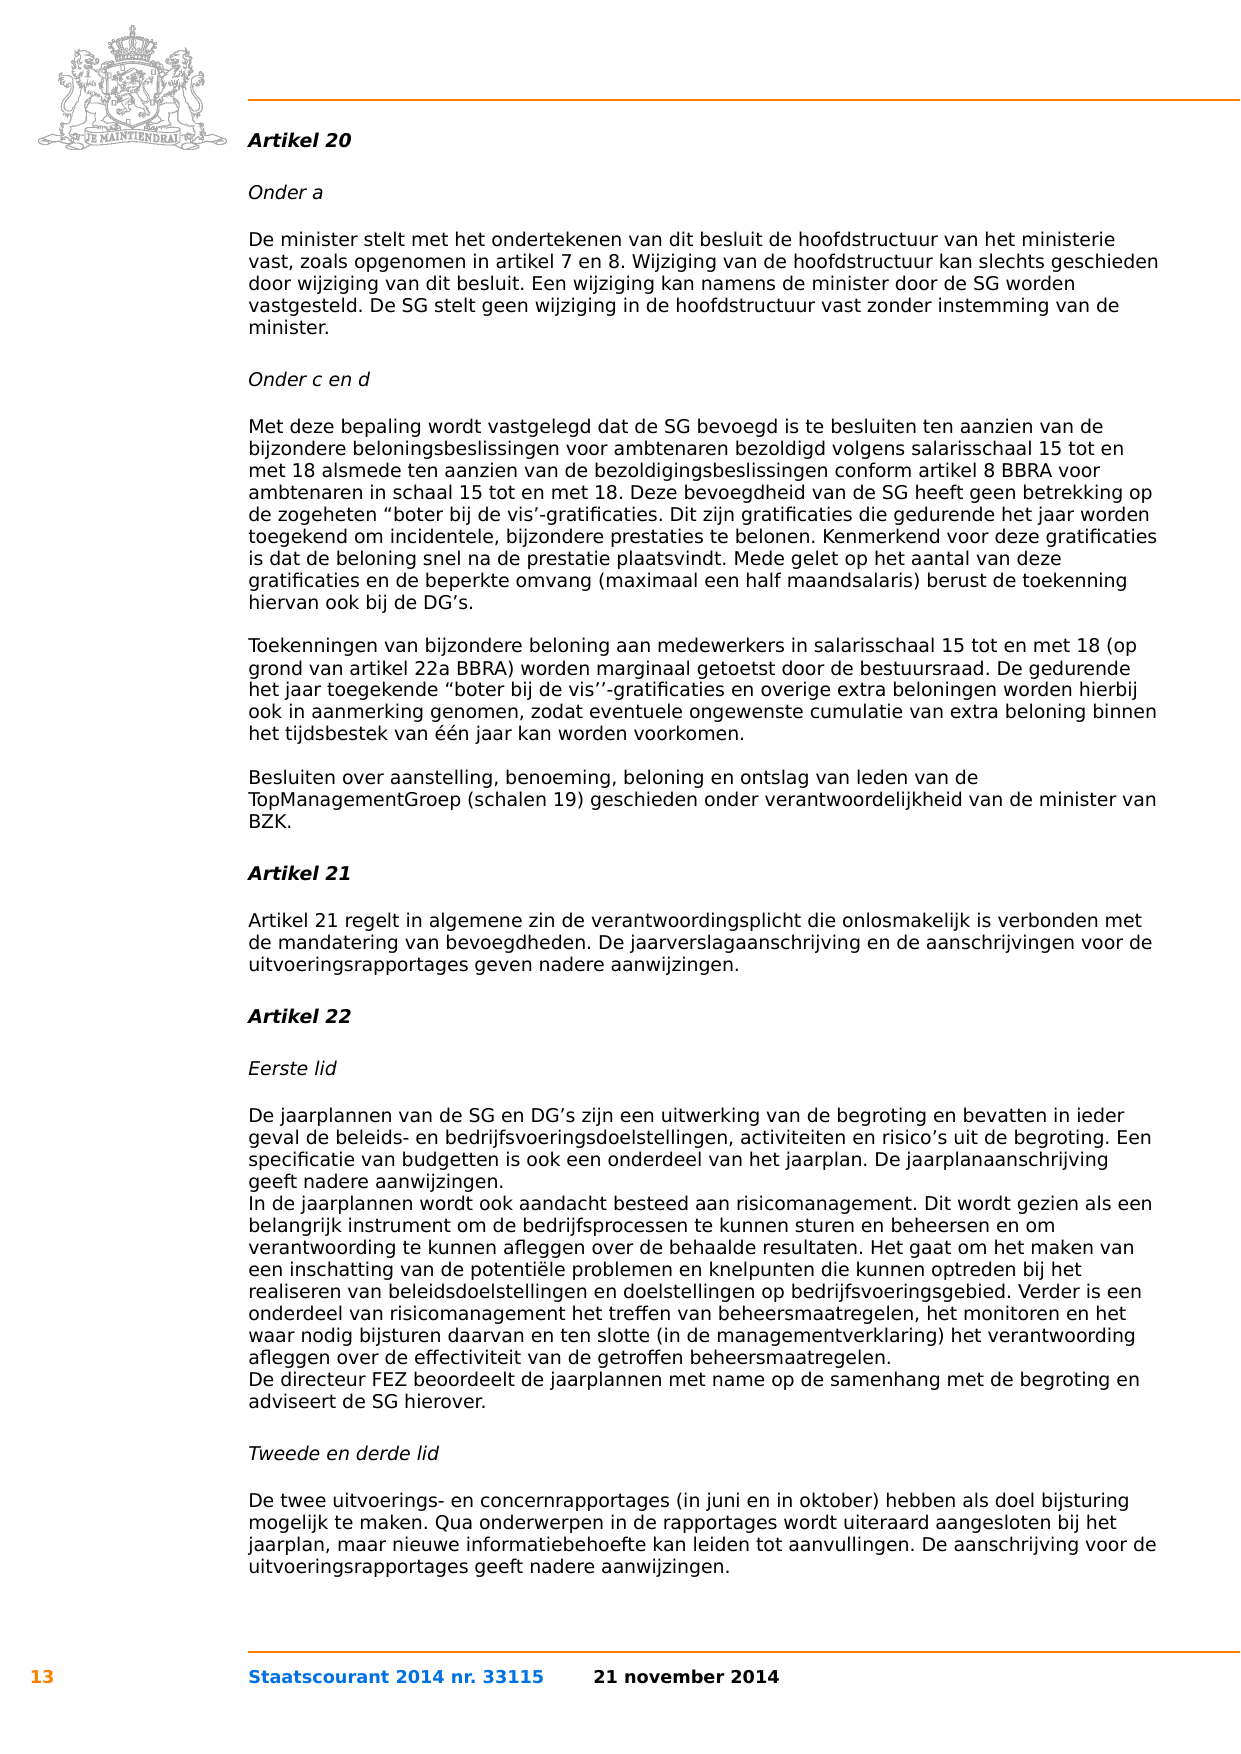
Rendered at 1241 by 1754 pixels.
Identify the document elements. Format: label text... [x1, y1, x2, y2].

subtitle Tweede en derde lid [248, 1443, 1163, 1465]
text Toekenningen van bijzondere beloning aan medewerkers in salarisschaal 15 tot en met 18 (op grond van artikel 22a BBRA) worden marginaal getoetst door de bestuursraad. De gedurende het jaar toegekende “boter bij de vis’’-gratificaties en overige extra beloningen worden hierbij ook in aanmerking genomen, zodat eventuele ongewenste cumulatie van extra beloning binnen het tijdsbestek van één jaar kan worden voorkomen. [248, 635, 1163, 745]
text In de jaarplannen wordt ook aandacht besteed aan risicomanagement. Dit wordt gezien als een belangrijk instrument om de bedrijfsprocessen te kunnen sturen en beheersen en om verantwoording te kunnen afleggen over de behaalde resultaten. Het gaat om het maken van een inschatting van de potentiële problemen en knelpunten die kunnen optreden bij het realiseren van beleidsdoelstellingen en doelstellingen op bedrijfsvoeringsgebied. Verder is een onderdeel van risicomanagement het treffen van beheersmaatregelen, het monitoren en het waar nodig bijsturen daarvan en ten slotte (in de managementverklaring) het verantwoording afleggen over de effectiviteit van de getroffen beheersmaatregelen. [248, 1193, 1163, 1369]
subtitle Eerste lid [248, 1058, 1163, 1080]
text De twee uitvoerings- en concernrapportages (in juni en in oktober) hebben als doel bijsturing mogelijk te maken. Qua onderwerpen in de rapportages wordt uiteraard aangesloten bij het jaarplan, maar nieuwe informatiebehoefte kan leiden tot aanvullingen. De aanschrijving voor de uitvoeringsrapportages geeft nadere aanwijzingen. [248, 1490, 1163, 1578]
subtitle Onder a [248, 182, 1163, 204]
subtitle Artikel 21 [248, 863, 1163, 885]
subtitle Artikel 20 [248, 130, 1163, 152]
picture [38, 25, 227, 150]
subtitle Artikel 22 [248, 1006, 1163, 1028]
text De jaarplannen van de SG en DG’s zijn een uitwerking van de begroting en bevatten in ieder geval de beleids- en bedrijfsvoeringsdoelstellingen, activiteiten en risico’s uit de begroting. Een specificatie van budgetten is ook een onderdeel van het jaarplan. De jaarplanaanschrijving geeft nadere aanwijzingen. [248, 1105, 1163, 1193]
text Artikel 21 regelt in algemene zin de verantwoordingsplicht die onlosmakelijk is verbonden met de mandatering van bevoegdheden. De jaarverslagaanschrijving en de aanschrijvingen voor de uitvoeringsrapportages geven nadere aanwijzingen. [248, 910, 1163, 976]
text De directeur FEZ beoordeelt de jaarplannen met name op de samenhang met de begroting en adviseert de SG hierover. [248, 1369, 1163, 1413]
text Met deze bepaling wordt vastgelegd dat de SG bevoegd is te besluiten ten aanzien van de bijzondere beloningsbeslissingen voor ambtenaren bezoldigd volgens salarisschaal 15 tot en met 18 alsmede ten aanzien van de bezoldigingsbeslissingen conform artikel 8 BBRA voor ambtenaren in schaal 15 tot en met 18. Deze bevoegdheid van de SG heeft geen betrekking op de zogeheten “boter bij de vis’-gratificaties. Dit zijn gratificaties die gedurende het jaar worden toegekend om incidentele, bijzondere prestaties te belonen. Kenmerkend voor deze gratificaties is dat de beloning snel na de prestatie plaatsvindt. Mede gelet op het aantal van deze gratificaties en de beperkte omvang (maximaal een half maandsalaris) berust de toekenning hiervan ook bij de DG’s. [248, 416, 1163, 613]
text Besluiten over aanstelling, benoeming, beloning en ontslag van leden van de TopManagementGroep (schalen 19) geschieden onder verantwoordelijkheid van de minister van BZK. [248, 767, 1163, 833]
text De minister stelt met het ondertekenen van dit besluit de hoofdstructuur van het ministerie vast, zoals opgenomen in artikel 7 en 8. Wijziging van de hoofdstructuur kan slechts geschieden door wijziging van dit besluit. Een wijziging kan namens de minister door de SG worden vastgesteld. De SG stelt geen wijziging in de hoofdstructuur vast zonder instemming van de minister. [248, 229, 1163, 339]
subtitle Onder c en d [248, 369, 1163, 391]
